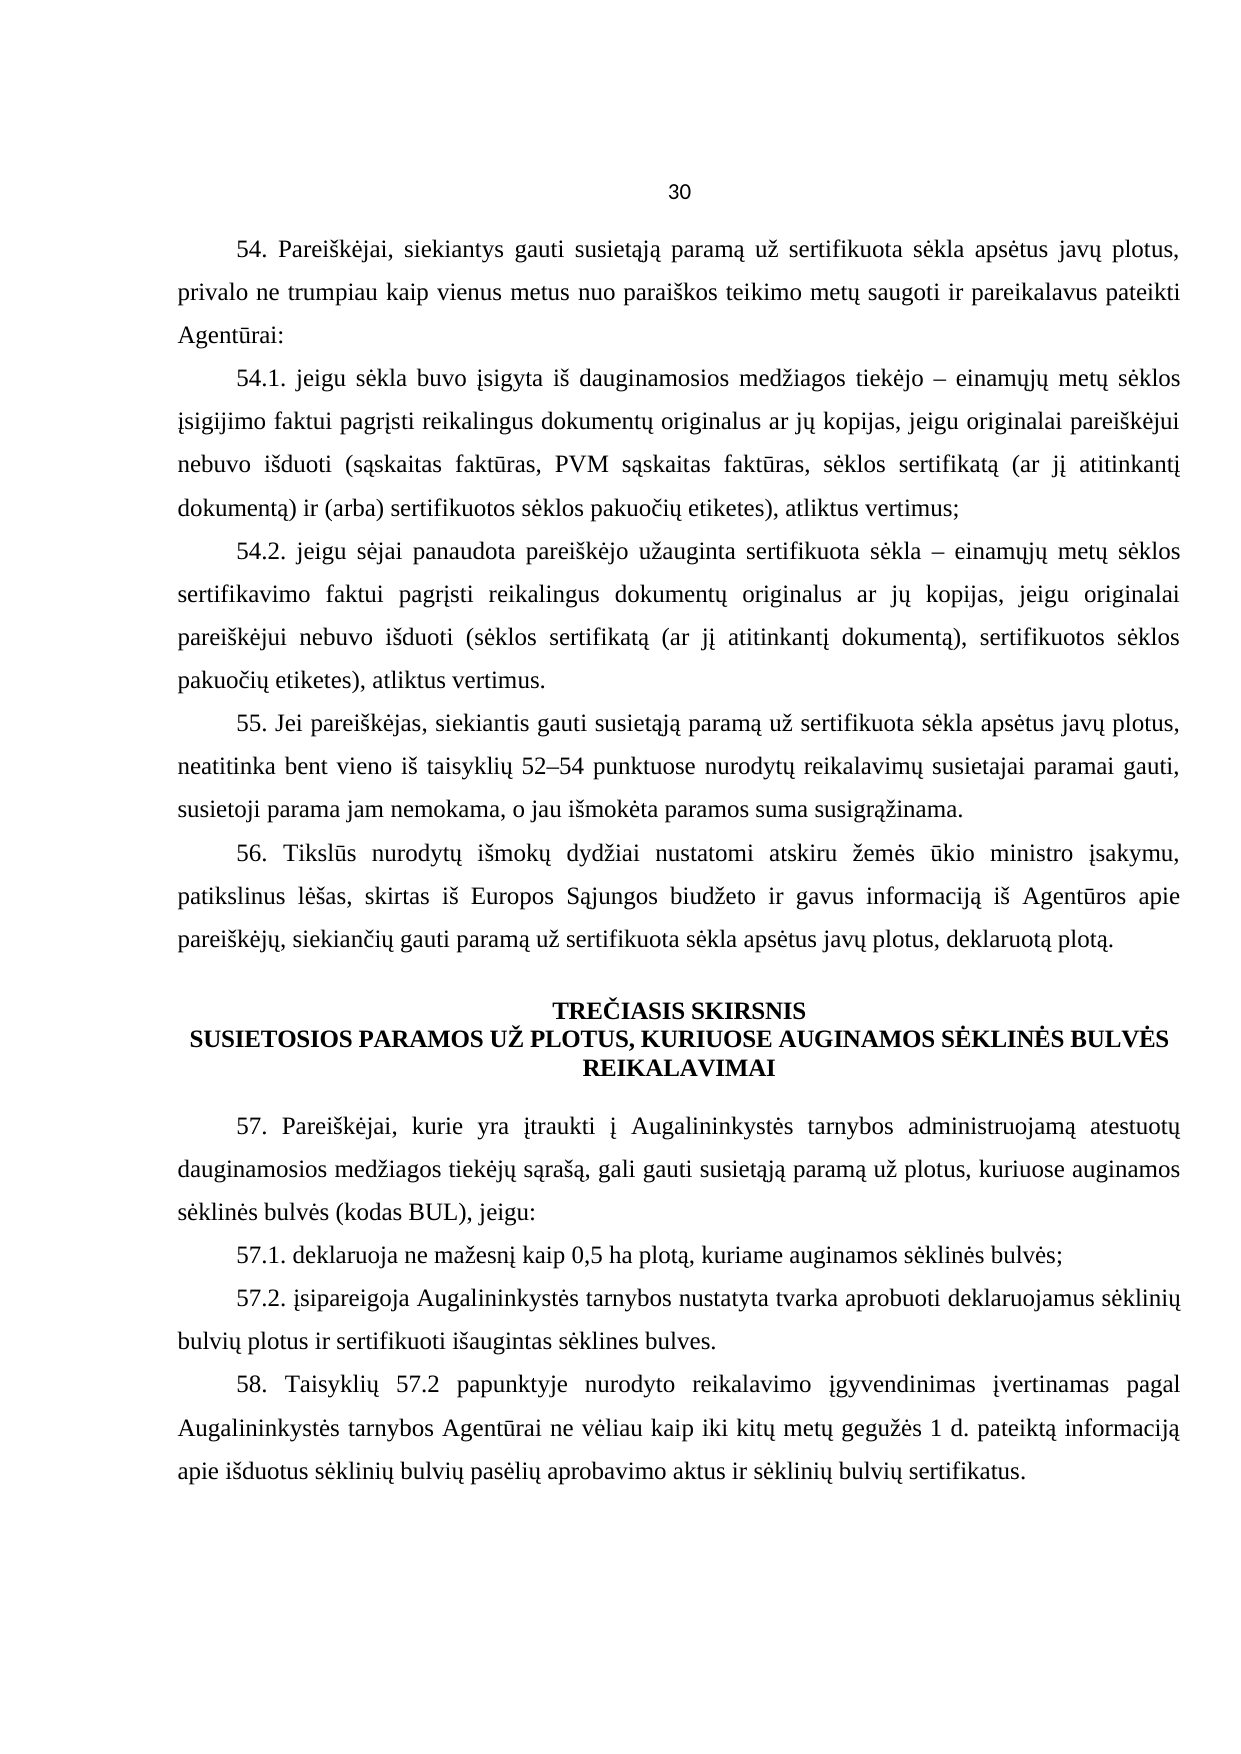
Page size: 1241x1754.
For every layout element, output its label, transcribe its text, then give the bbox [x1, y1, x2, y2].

text 54. Pareiškėjai, siekiantys gauti susietąją paramą už sertifikuota sėkla apsėtus javų plotus, privalo ne trumpiau kaip vienus metus nuo paraiškos teikimo metų saugoti ir pareikalavus pateikti Agentūrai: [177, 234, 1181, 349]
text 55. Jei pareiškėjas, siekiantis gauti susietąją paramą už sertifikuota sėkla apsėtus javų plotus, neatitinka bent vieno iš taisyklių 52–54 punktuose nurodytų reikalavimų susietajai paramai gauti, susietoji parama jam nemokama, o jau išmokėta paramos suma susigrąžinama. [177, 708, 1181, 823]
text 54.1. jeigu sėkla buvo įsigyta iš dauginamosios medžiagos tiekėjo – einamųjų metų sėklos įsigijimo faktui pagrįsti reikalingus dokumentų originalus ar jų kopijas, jeigu originalai pareiškėjui nebuvo išduoti (sąskaitas faktūras, PVM sąskaitas faktūras, sėklos sertifikatą (ar jį atitinkantį dokumentą) ir (arba) sertifikuotos sėklos pakuočių etiketes), atliktus vertimus; [177, 363, 1181, 521]
text 57.2. įsipareigoja Augalininkystės tarnybos nustatyta tvarka aprobuoti deklaruojamus sėklinių bulvių plotus ir sertifikuoti išaugintas sėklines bulves. [177, 1283, 1181, 1355]
text 54.2. jeigu sėjai panaudota pareiškėjo užauginta sertifikuota sėkla – einamųjų metų sėklos sertifikavimo faktui pagrįsti reikalingus dokumentų originalus ar jų kopijas, jeigu originalai pareiškėjui nebuvo išduoti (sėklos sertifikatą (ar jį atitinkantį dokumentą), sertifikuotos sėklos pakuočių etiketes), atliktus vertimus. [177, 536, 1181, 694]
text 57.1. deklaruoja ne mažesnį kaip 0,5 ha plotą, kuriame auginamos sėklinės bulvės; [177, 1240, 1181, 1269]
text 58. Taisyklių 57.2 papunktyje nurodyto reikalavimo įgyvendinimas įvertinamas pagal Augalininkystės tarnybos Agentūrai ne vėliau kaip iki kitų metų gegužės 1 d. pateiktą informaciją apie išduotus sėklinių bulvių pasėlių aprobavimo aktus ir sėklinių bulvių sertifikatus. [177, 1369, 1181, 1484]
text 56. Tikslūs nurodytų išmokų dydžiai nustatomi atskiru žemės ūkio ministro įsakymu, patikslinus lėšas, skirtas iš Europos Sąjungos biudžeto ir gavus informaciją iš Agentūros apie pareiškėjų, siekiančių gauti paramą už sertifikuota sėkla apsėtus javų plotus, deklaruotą plotą. [177, 838, 1181, 953]
text TREČIASIS SKIRSNIS [177, 996, 1181, 1024]
text SUSIETOSIOS PARAMOS UŽ PLOTUS, KURIUOSE AUGINAMOS SĖKLINĖS BULVĖS REIKALAVIMAI [177, 1024, 1181, 1082]
text 57. Pareiškėjai, kurie yra įtraukti į Augalininkystės tarnybos administruojamą atestuotų dauginamosios medžiagos tiekėjų sąrašą, gali gauti susietąją paramą už plotus, kuriuose auginamos sėklinės bulvės (kodas BUL), jeigu: [177, 1111, 1181, 1226]
